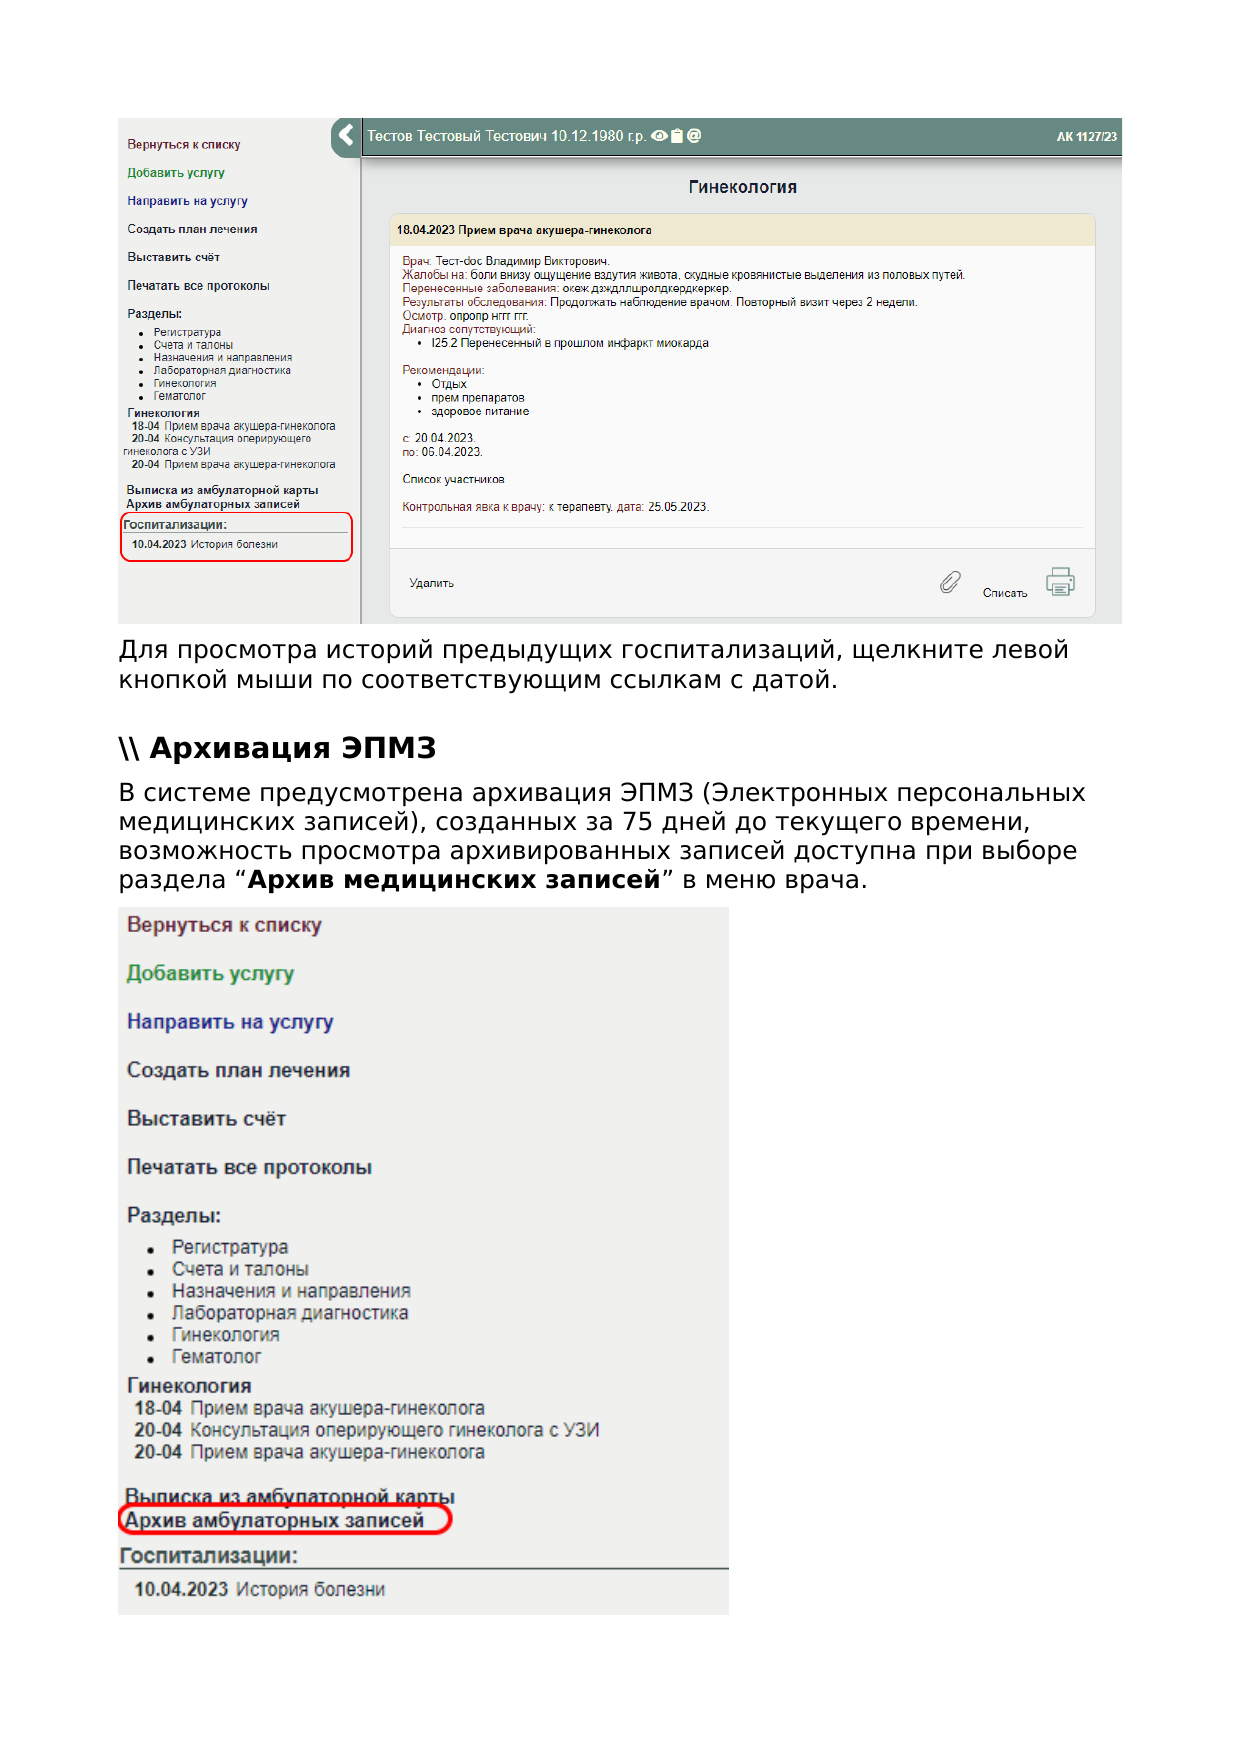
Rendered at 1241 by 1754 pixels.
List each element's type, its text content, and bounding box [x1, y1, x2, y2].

text В системе предусмотрена архивация ЭПМЗ (Электронных персональных медицинских записей), созданных за 75 дней до текущего времени, возможность просмотра архивированных записей доступна при выборе раздела “Архив медицинских записей” в меню врача. [118, 778, 1122, 895]
subtitle \\ Архивация ЭПМЗ [118, 732, 1122, 766]
picture [118, 907, 729, 1615]
picture [118, 118, 1123, 624]
text Для просмотра историй предыдущих госпитализаций, щелкните левой кнопкой мыши по соответствующим ссылкам с датой. [118, 636, 1122, 694]
